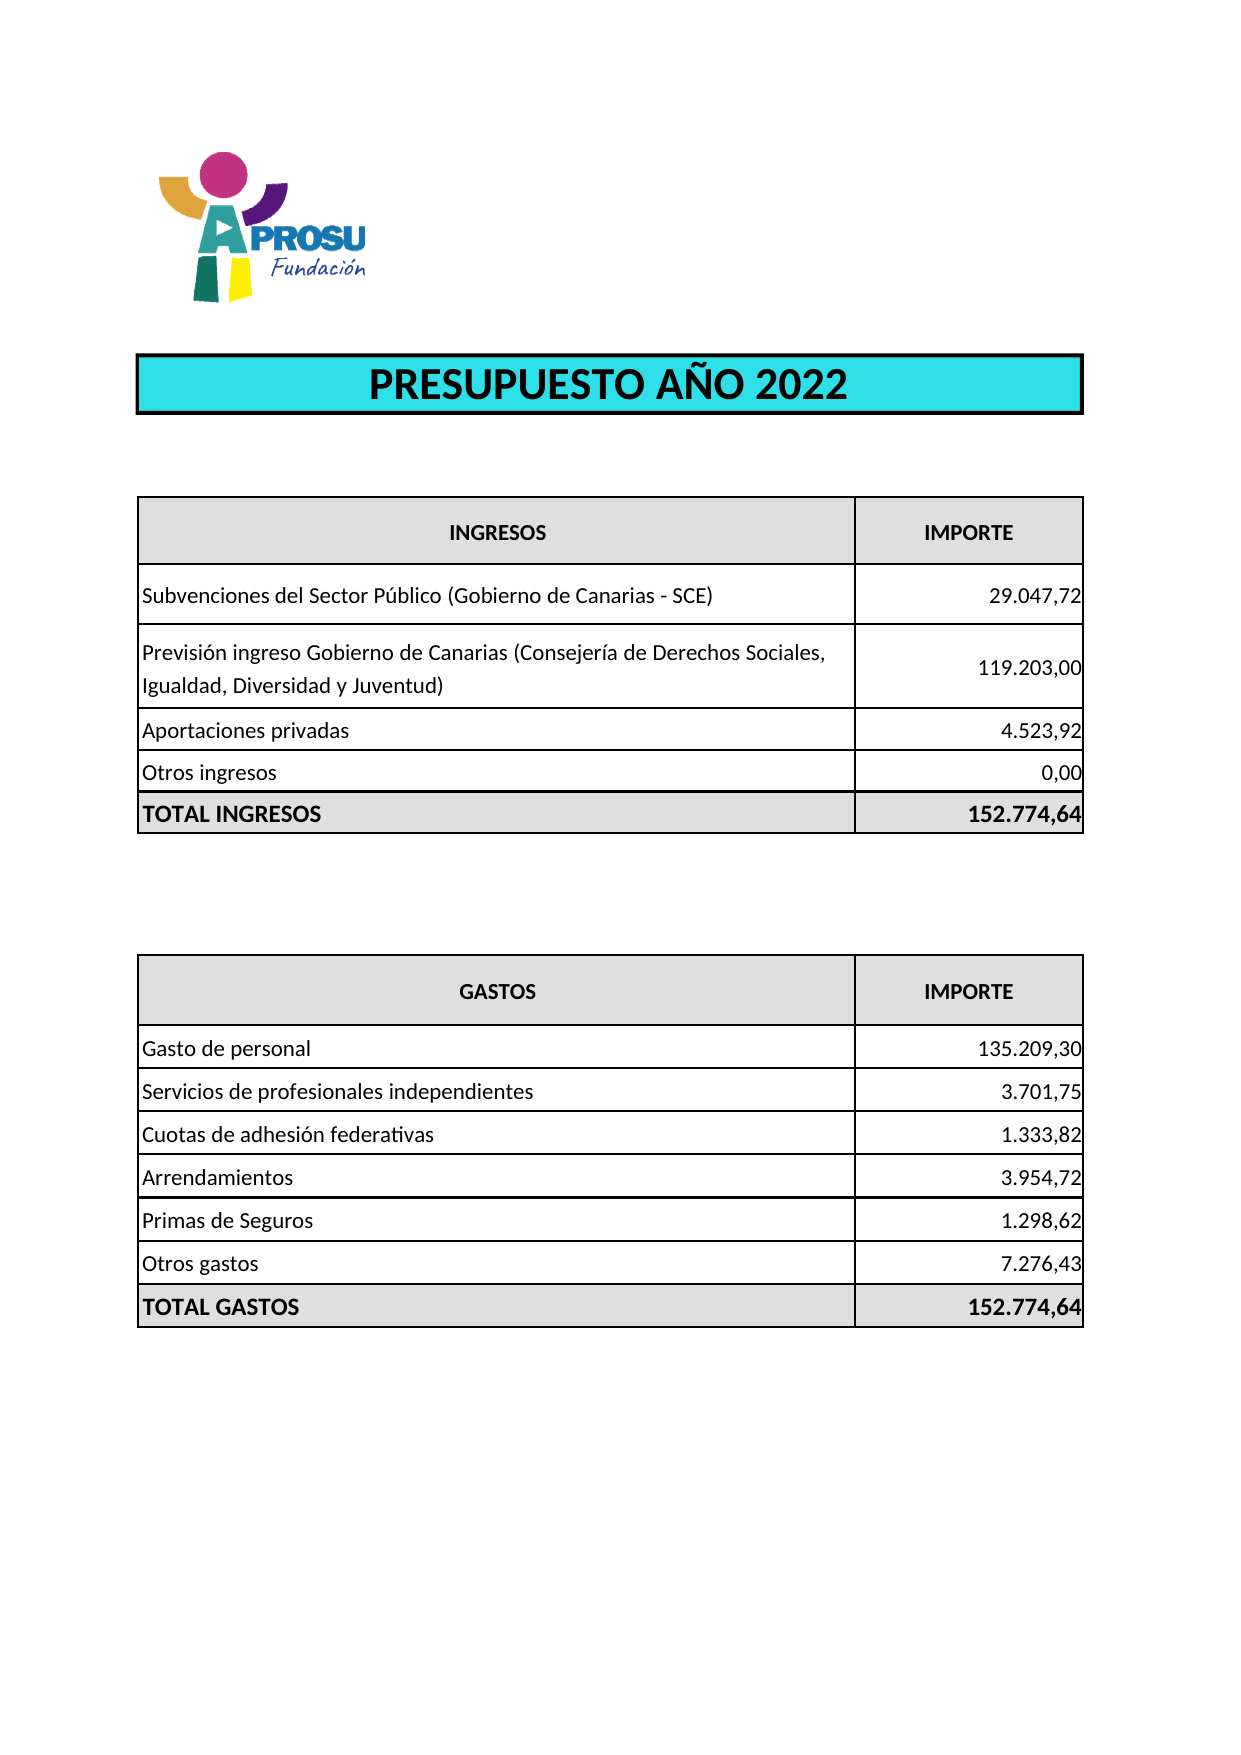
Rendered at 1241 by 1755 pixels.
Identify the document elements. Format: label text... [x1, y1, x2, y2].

table_header INGRESOS [139, 498, 854, 563]
table_cell Primas de Seguros [139, 1199, 854, 1239]
table_cell Aportaciones privadas [139, 709, 854, 749]
table_cell Otros ingresos [139, 751, 854, 790]
table_cell TOTAL GASTOS [139, 1285, 854, 1326]
table_cell 135.209,30 [856, 1026, 1082, 1067]
table_cell 1.298,62 [856, 1199, 1082, 1239]
table_cell Gasto de personal [139, 1026, 854, 1067]
table_cell Otros gastos [139, 1242, 854, 1283]
table_header IMPORTE [856, 956, 1082, 1024]
table_cell 119.203,00 [856, 625, 1082, 707]
table_cell 29.047,72 [856, 565, 1082, 623]
table_cell 152.774,64 [856, 793, 1082, 832]
table_cell Cuotas de adhesión federativas [139, 1112, 854, 1153]
table_cell Previsión ingreso Gobierno de Canarias (Consejería de Derechos Sociales, Igualdad, Diversidad y Juventud) [139, 625, 854, 707]
table_cell 4.523,92 [856, 709, 1082, 749]
table_cell Subvenciones del Sector Público (Gobierno de Canarias - SCE) [139, 565, 854, 623]
table_cell TOTAL INGRESOS [139, 793, 854, 832]
table_header IMPORTE [856, 498, 1082, 563]
table_cell 152.774,64 [856, 1285, 1082, 1326]
table_cell Servicios de profesionales independientes [139, 1069, 854, 1110]
table_cell 7.276,43 [856, 1242, 1082, 1283]
table_header GASTOS [139, 956, 854, 1024]
table_cell 0,00 [856, 751, 1082, 790]
table_cell 1.333,82 [856, 1112, 1082, 1153]
table_cell 3.701,75 [856, 1069, 1082, 1110]
table_cell 3.954,72 [856, 1155, 1082, 1196]
table_cell Arrendamientos [139, 1155, 854, 1196]
